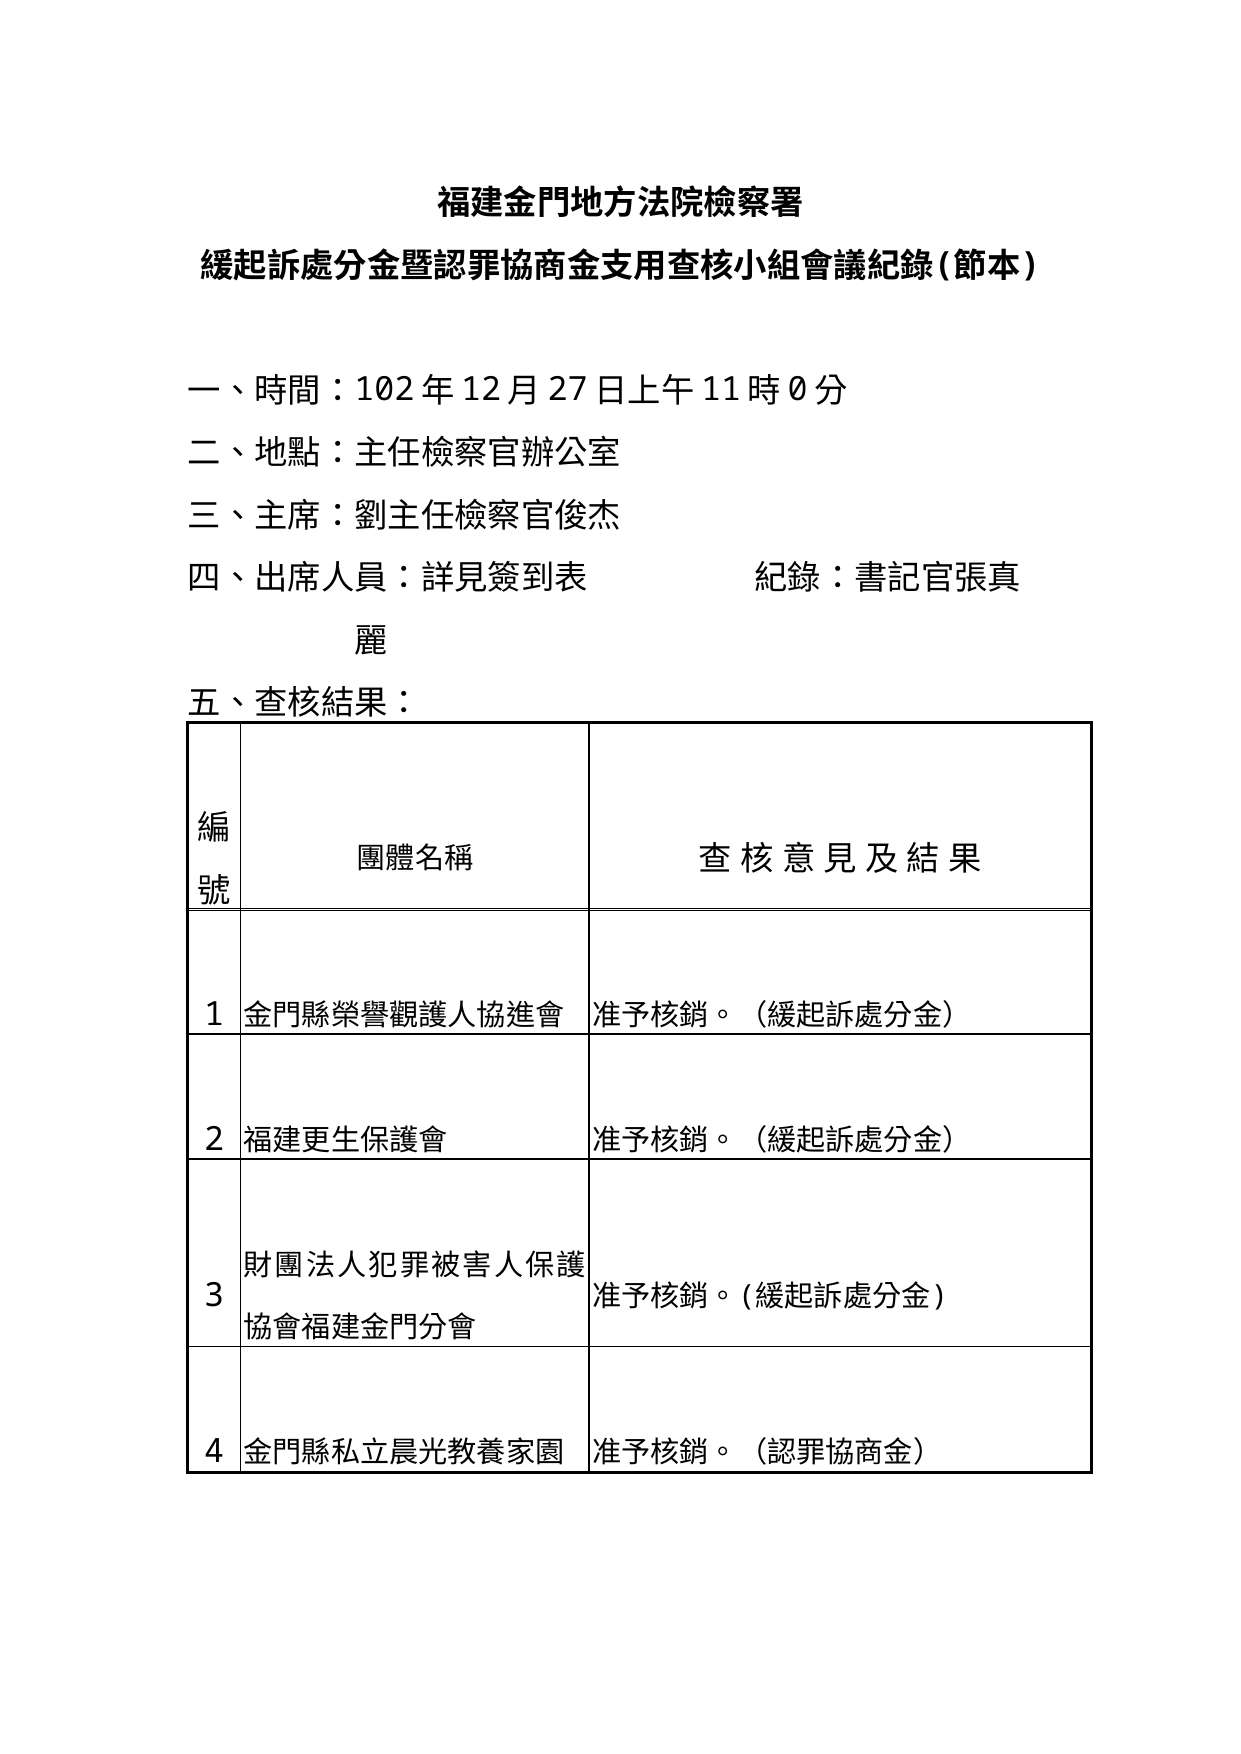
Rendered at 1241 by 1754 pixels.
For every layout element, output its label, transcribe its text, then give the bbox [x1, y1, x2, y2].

table_header 查核意見及結果 [590, 724, 1090, 908]
table_cell 3 [189, 1160, 240, 1346]
table_cell 1 [189, 911, 240, 1033]
table_cell 金門縣私立晨光教養家園 [241, 1347, 588, 1471]
table_header 團體名稱 [241, 724, 588, 908]
text 三、主席：劉主任檢察官俊杰 [187, 471, 1053, 533]
table_cell 准予核銷。（認罪協商金） [590, 1347, 1090, 1471]
table_cell 准予核銷。（緩起訴處分金） [590, 911, 1090, 1033]
table_cell 財團法人犯罪被害人保護協會福建金門分會 [241, 1160, 588, 1346]
text 二、地點：主任檢察官辦公室 [187, 408, 1053, 471]
table_cell 福建更生保護會 [241, 1035, 588, 1158]
table_header 編號 [189, 724, 240, 908]
text 五、查核結果： [187, 658, 1053, 721]
table_cell 准予核銷。(緩起訴處分金) [590, 1160, 1090, 1346]
text 福建金門地方法院檢察署 [187, 158, 1053, 221]
table_cell 2 [189, 1035, 240, 1158]
text 一、時間：102年12月27日上午11時0分 [187, 346, 1053, 408]
table_cell 金門縣榮譽觀護人協進會 [241, 911, 588, 1033]
table_cell 准予核銷。（緩起訴處分金） [590, 1035, 1090, 1158]
text 四、出席人員：詳見簽到表 紀錄：書記官張真麗 [187, 533, 1053, 658]
text 緩起訴處分金暨認罪協商金支用查核小組會議紀錄(節本) [187, 221, 1053, 283]
table_cell 4 [189, 1347, 240, 1471]
